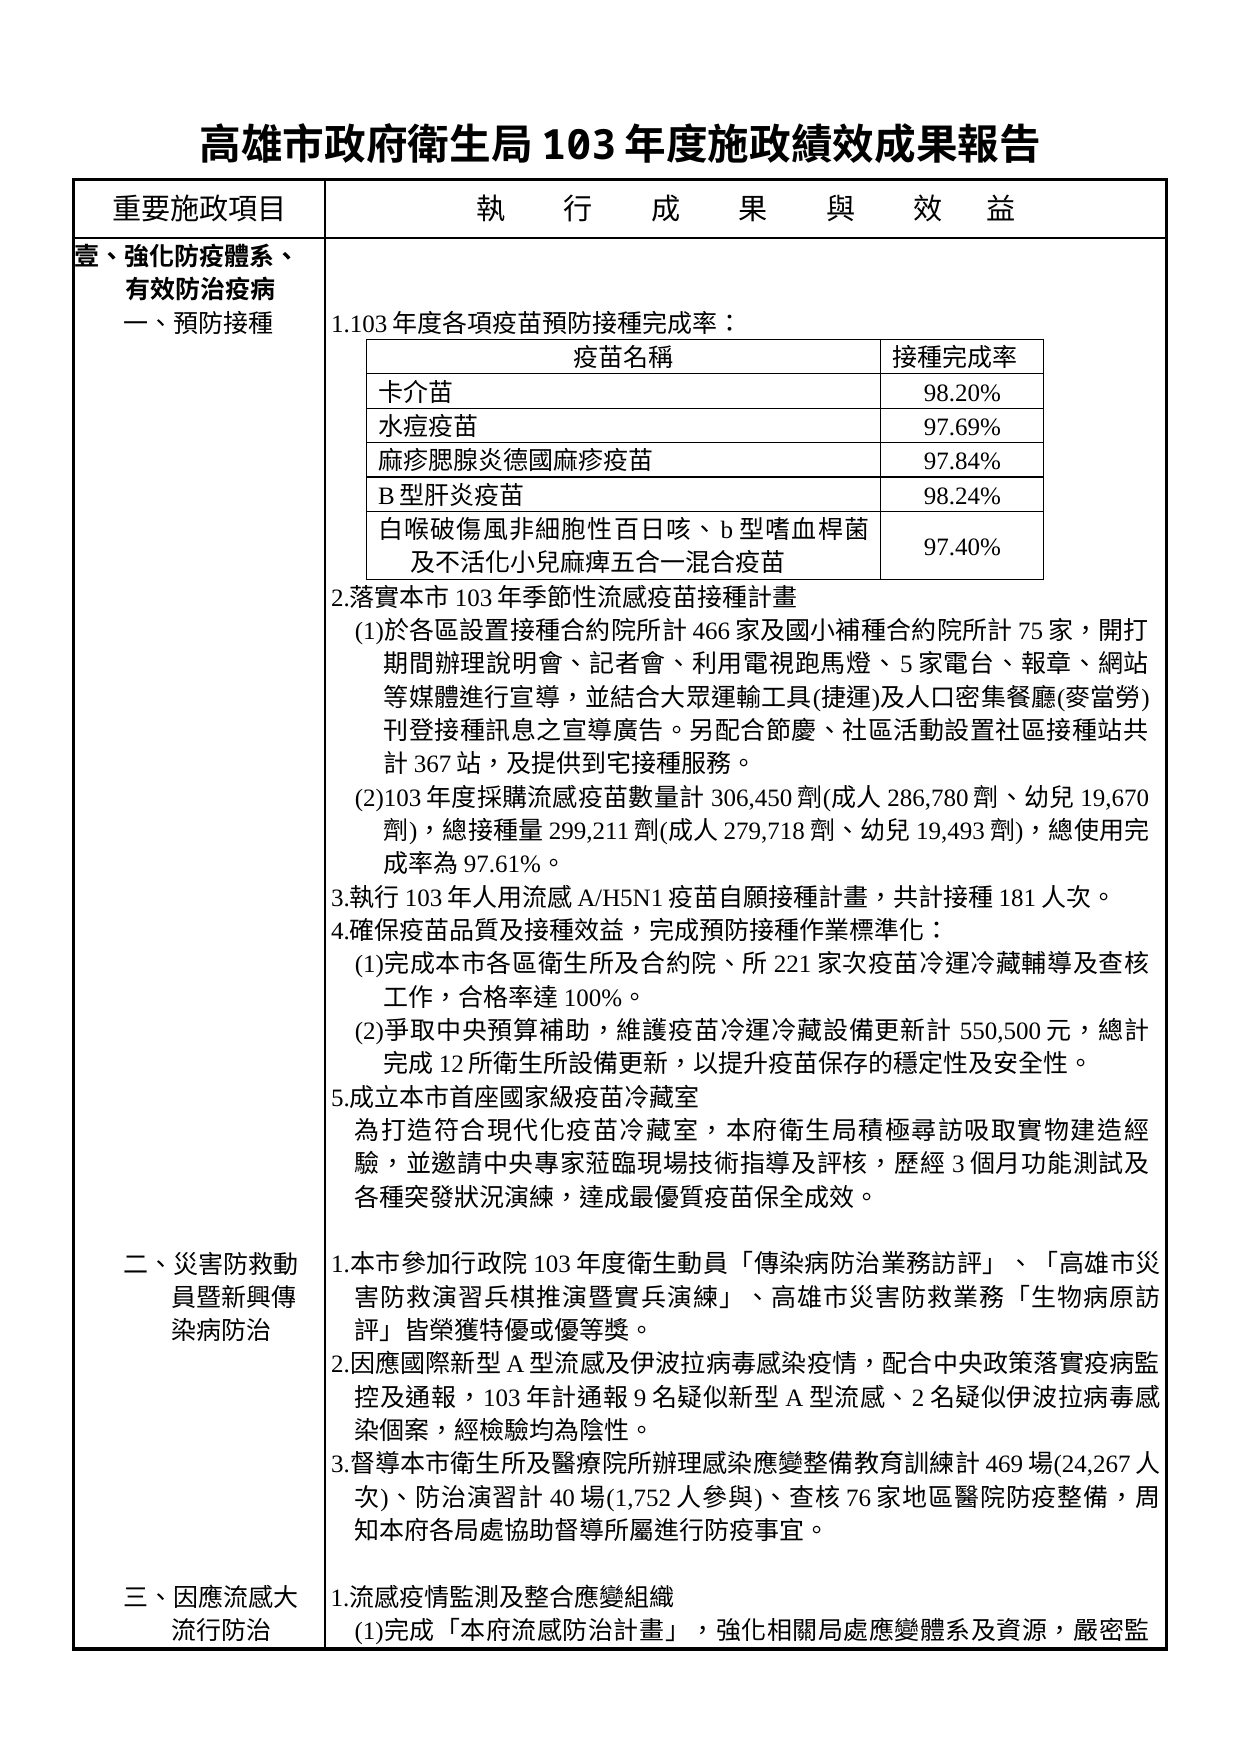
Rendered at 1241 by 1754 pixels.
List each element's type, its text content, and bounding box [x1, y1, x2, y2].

table_cell 97.69% [881, 409, 1043, 442]
table_cell 水痘疫苗 [367, 409, 880, 442]
table_header 接種完成率 [881, 340, 1043, 373]
table_cell 白喉破傷風非細胞性百日咳、b型嗜血桿菌及不活化小兒麻痺五合一混合疫苗 [367, 512, 880, 578]
table_cell 壹、強化防疫體系、有效防治疫病 一、預防接種 二、災害防救動員暨新興傳染病防治 三、因應流感大流行防治 [75, 239, 324, 1646]
table_header 疫苗名稱 [367, 340, 880, 373]
table_cell B型肝炎疫苗 [367, 478, 880, 511]
table_cell 97.84% [881, 443, 1043, 476]
table_cell 卡介苗 [367, 374, 880, 408]
table_cell 麻疹腮腺炎德國麻疹疫苗 [367, 443, 880, 476]
table_header 重要施政項目 [75, 181, 324, 237]
table_cell 97.40% [881, 512, 1043, 578]
table_cell 98.24% [881, 478, 1043, 511]
table_header 執 行 成 果 與 效 益 [326, 181, 1165, 237]
text 高雄市政府衛生局103年度施政績效成果報告 [103, 134, 1137, 166]
table_cell 98.20% [881, 374, 1043, 408]
table_cell 1.103年度各項疫苗預防接種完成率： 2.落實本市103年季節性流感疫苗接種計畫 (1)於各區設置接種合約院所計466家及國小補種合約院所計75家，開打期間辦理說明會、記者會、利用電視跑馬燈、5家電台、報章、網站等媒體進行宣導，並結合大眾運輸工具(捷運)及人口密集餐廳(麥當勞)刊登接種訊息之宣導廣告。另配合節慶、社區活動設置社區接種站共計367站，及提供到宅接種服務。 (2)103年度採購流感疫苗數量計306,450劑(成人286,780劑、幼兒19,670劑)，總接種量299,211劑(成人279,718劑、幼兒19,493劑)，總使用完成率為97.61%。 3.執行103年人用流感A/H5N1疫苗自願接種計畫，共計接種181人次。 4.確保疫苗品質及接種效益，完成預防接種作業標準化： (1)完成本市各區衛生所及合約院、所221家次疫苗冷運冷藏輔導及查核工作，合格率達100%。 (2)爭取中央預算補助，維護疫苗冷運冷藏設備更新計550,500元，總計完成12所衛生所設備更新，以提升疫苗保存的穩定性及安全性。 5.成立本市首座國家級疫苗冷藏室 為打造符合現代化疫苗冷藏室，本府衛生局積極尋訪吸取實物建造經驗，並邀請中央專家蒞臨現場技術指導及評核，歷經3個月功能測試及各種突發狀況演練，達成最優質疫苗保全成效。 1.本市參加行政院103年度衛生動員「傳染病防治業務訪評」、「高雄市災害防救演習兵棋推演暨實兵演練」、高雄市災害防救業務「生物病原訪評」皆榮獲特優或優等獎。 2.因應國際新型A型流感及伊波拉病毒感染疫情，配合中央政策落實疫病監控及通報，103年計通報9名疑似新型A型流感、2名疑似伊波拉病毒感染個案，經檢驗均為陰性。 3.督導本市衛生所及醫療院所辦理感染應變整備教育訓練計469場(24,267人次)、防治演習計40場(1,752人參與)、查核76家地區醫院防疫整備，周知本府各局處協助督導所屬進行防疫事宜。 1.流感疫情監測及整合應變組織 (1)完成「本府流感防治計畫」，強化相關局處應變體系及資源，嚴密監 [326, 239, 1165, 1646]
